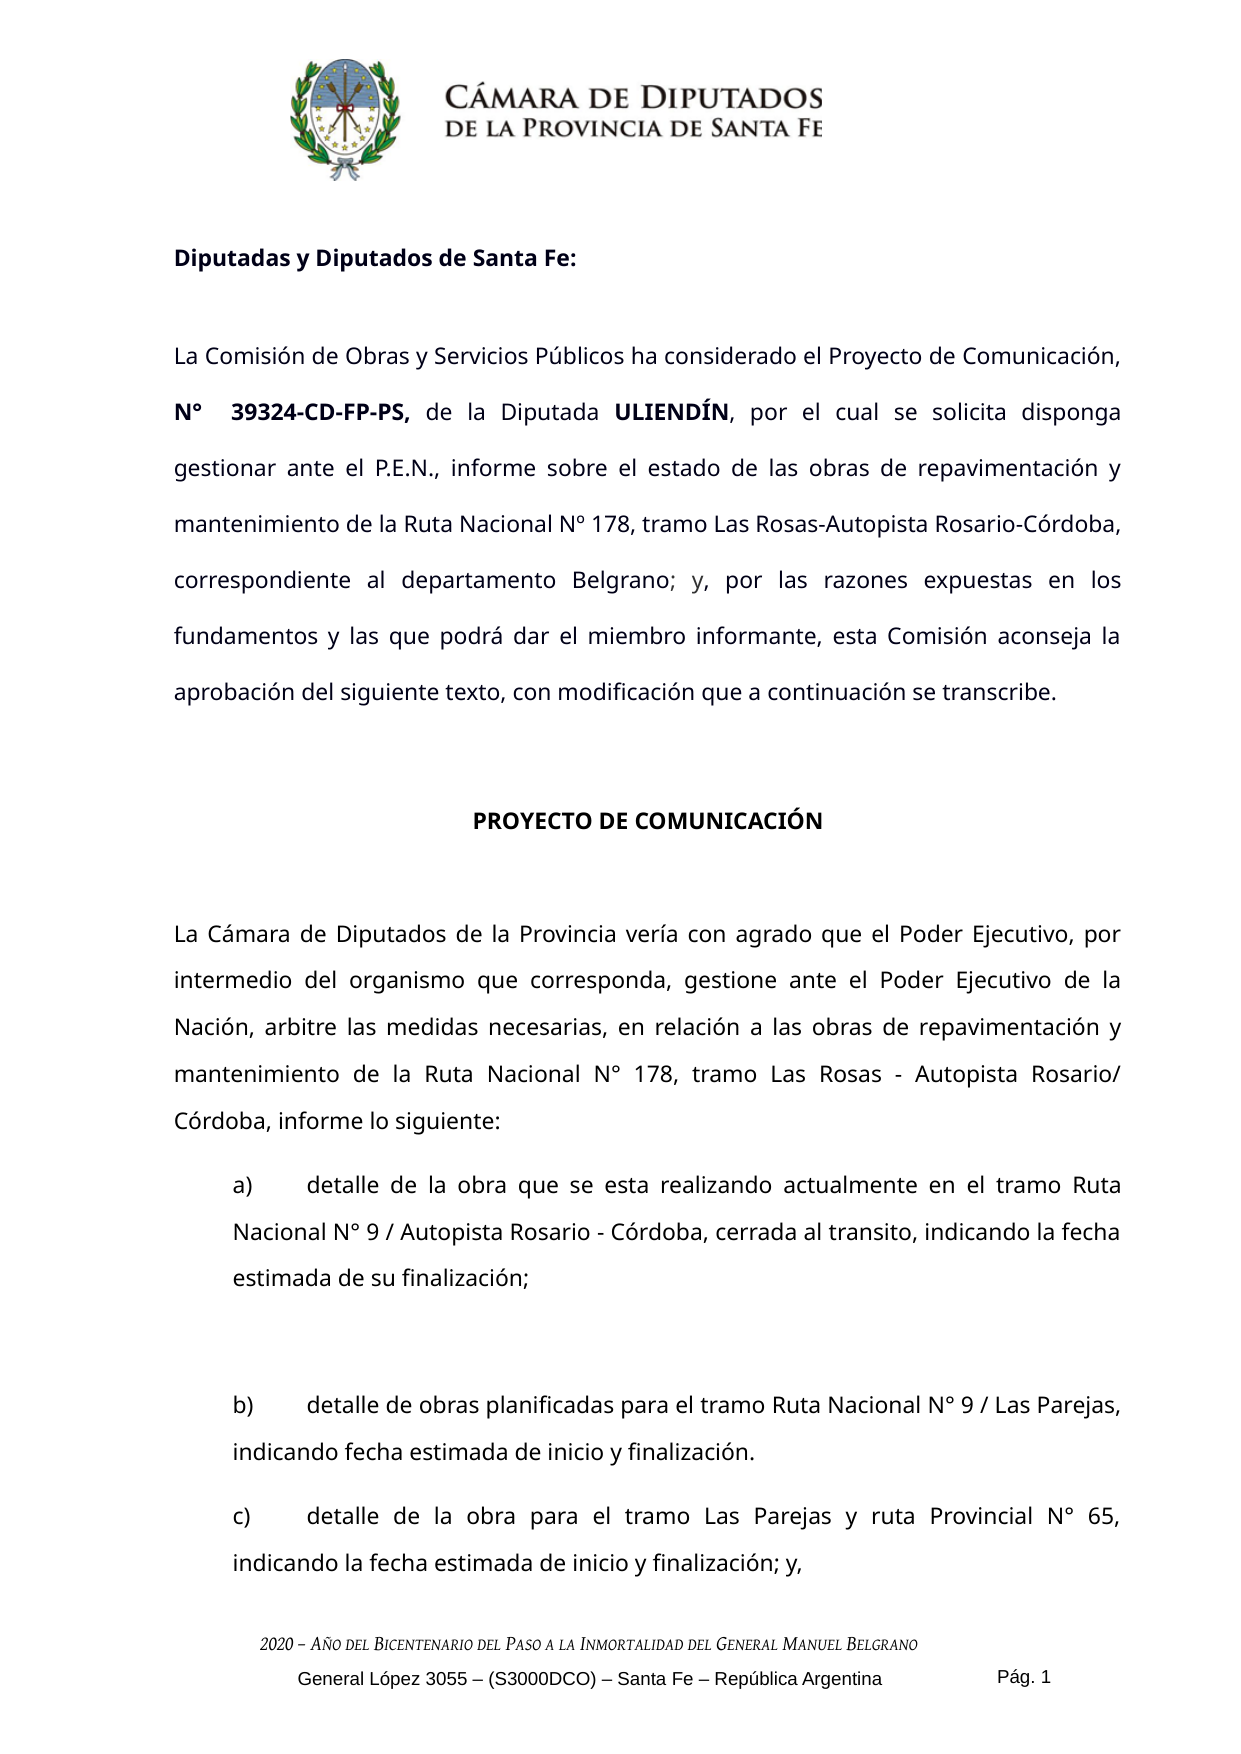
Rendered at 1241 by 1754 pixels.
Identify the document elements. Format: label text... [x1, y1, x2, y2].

text La Comisión de Obras y Servicios Públicos ha considerado el Proyecto de Comunicación, N° 39324-CD-FP-PS, de la Diputada ULIENDÍN, por el cual se solicita disponga gestionar ante el P.E.N., informe sobre el estado de las obras de repavimentación y mantenimiento de la Ruta Nacional Nº 178, tramo Las Rosas-Autopista Rosario-Córdoba, correspondiente al departamento Belgrano; y, por las razones expuestas en los fundamentos y las que podrá dar el miembro informante, esta Comisión aconseja la aprobación del siguiente texto, con modificación que a continuación se transcribe. [173, 340, 1122, 707]
list detalle de obras planificadas para el tramo Ruta Nacional N° 9 / Las Parejas, indicando fecha estimada de inicio y finalización. [232, 1389, 1122, 1468]
list detalle de la obra para el tramo Las Parejas y ruta Provincial N° 65, indicando la fecha estimada de inicio y finalización; y, [232, 1500, 1122, 1578]
list detalle de la obra que se esta realizando actualmente en el tramo Ruta Nacional N° 9 / Autopista Rosario - Córdoba, cerrada al transito, indicando la fecha estimada de su finalización; [232, 1169, 1122, 1294]
text Diputadas y Diputados de Santa Fe: [173, 242, 1122, 273]
text PROYECTO DE COMUNICACIÓN [173, 805, 1122, 836]
text La Cámara de Diputados de la Provincia vería con agrado que el Poder Ejecutivo, por intermedio del organismo que corresponda, gestione ante el Poder Ejecutivo de la Nación, arbitre las medidas necesarias, en relación a las obras de repavimentación y mantenimiento de la Ruta Nacional N° 178, tramo Las Rosas - Autopista Rosario/ Córdoba, informe lo siguiente: [173, 918, 1122, 1136]
